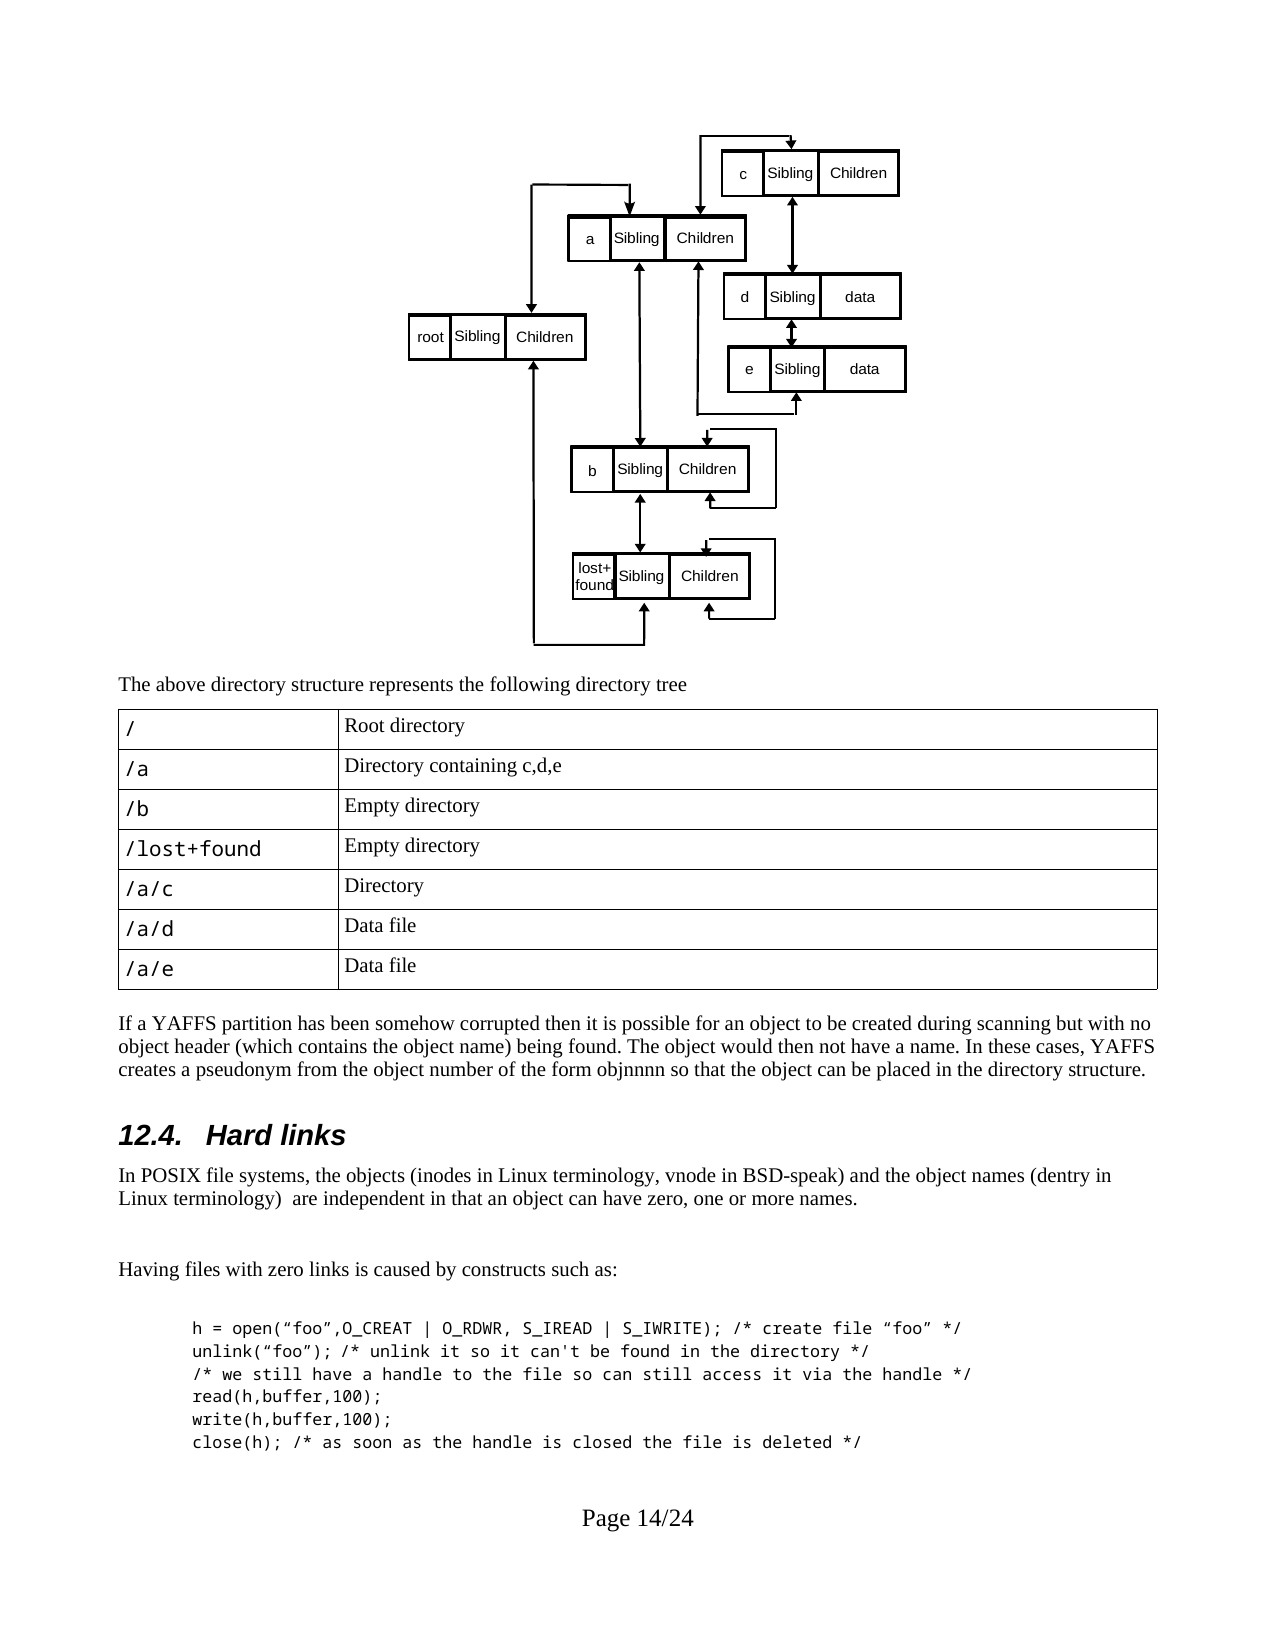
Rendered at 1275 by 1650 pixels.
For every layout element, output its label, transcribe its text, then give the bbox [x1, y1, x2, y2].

text read(h,buffer,100); [192, 1385, 1157, 1408]
text If a YAFFS partition has been somehow corrupted then it is possible for an object to be created during scanning but with no object header (which contains the object name) being found. The object would then not have a name. In these cases, YAFFS creates a pseudonym from the object number of the form objnnnn so that the object can be placed in the directory structure. [118, 1012, 1157, 1081]
text h = open(“foo”,O_CREAT | O_RDWR, S_IREAD | S_IWRITE); /* create file “foo” */ [192, 1317, 1157, 1339]
text The above directory structure represents the following directory tree [118, 118, 1157, 696]
table_cell Data file [339, 950, 1157, 988]
table_cell Directory containing c,d,e [339, 750, 1157, 788]
table_cell Empty directory [339, 790, 1157, 828]
table_cell /a/c [119, 870, 338, 908]
text Having files with zero links is caused by constructs such as: [118, 1258, 1157, 1281]
text In POSIX file systems, the objects (inodes in Linux terminology, vnode in BSD-speak) and the object names (dentry in Linux terminology) are independent in that an object can have zero, one or more names. [118, 1164, 1157, 1210]
table_cell Directory [339, 870, 1157, 908]
table_cell /a/d [119, 910, 338, 948]
table_cell /b [119, 790, 338, 828]
table_cell /a/e [119, 950, 338, 988]
table_cell /a [119, 750, 338, 788]
text write(h,buffer,100); [192, 1408, 1157, 1430]
subtitle Hard links [118, 1118, 1157, 1151]
table_header / [119, 710, 338, 748]
text /* we still have a handle to the file so can still access it via the handle */ [192, 1362, 1157, 1385]
table_header Root directory [339, 710, 1157, 748]
table_cell Empty directory [339, 830, 1157, 868]
text unlink(“foo”); /* unlink it so it can't be found in the directory */ [192, 1339, 1157, 1362]
text close(h); /* as soon as the handle is closed the file is deleted */ [192, 1430, 1157, 1453]
table_cell /lost+found [119, 830, 338, 868]
table_cell Data file [339, 910, 1157, 948]
